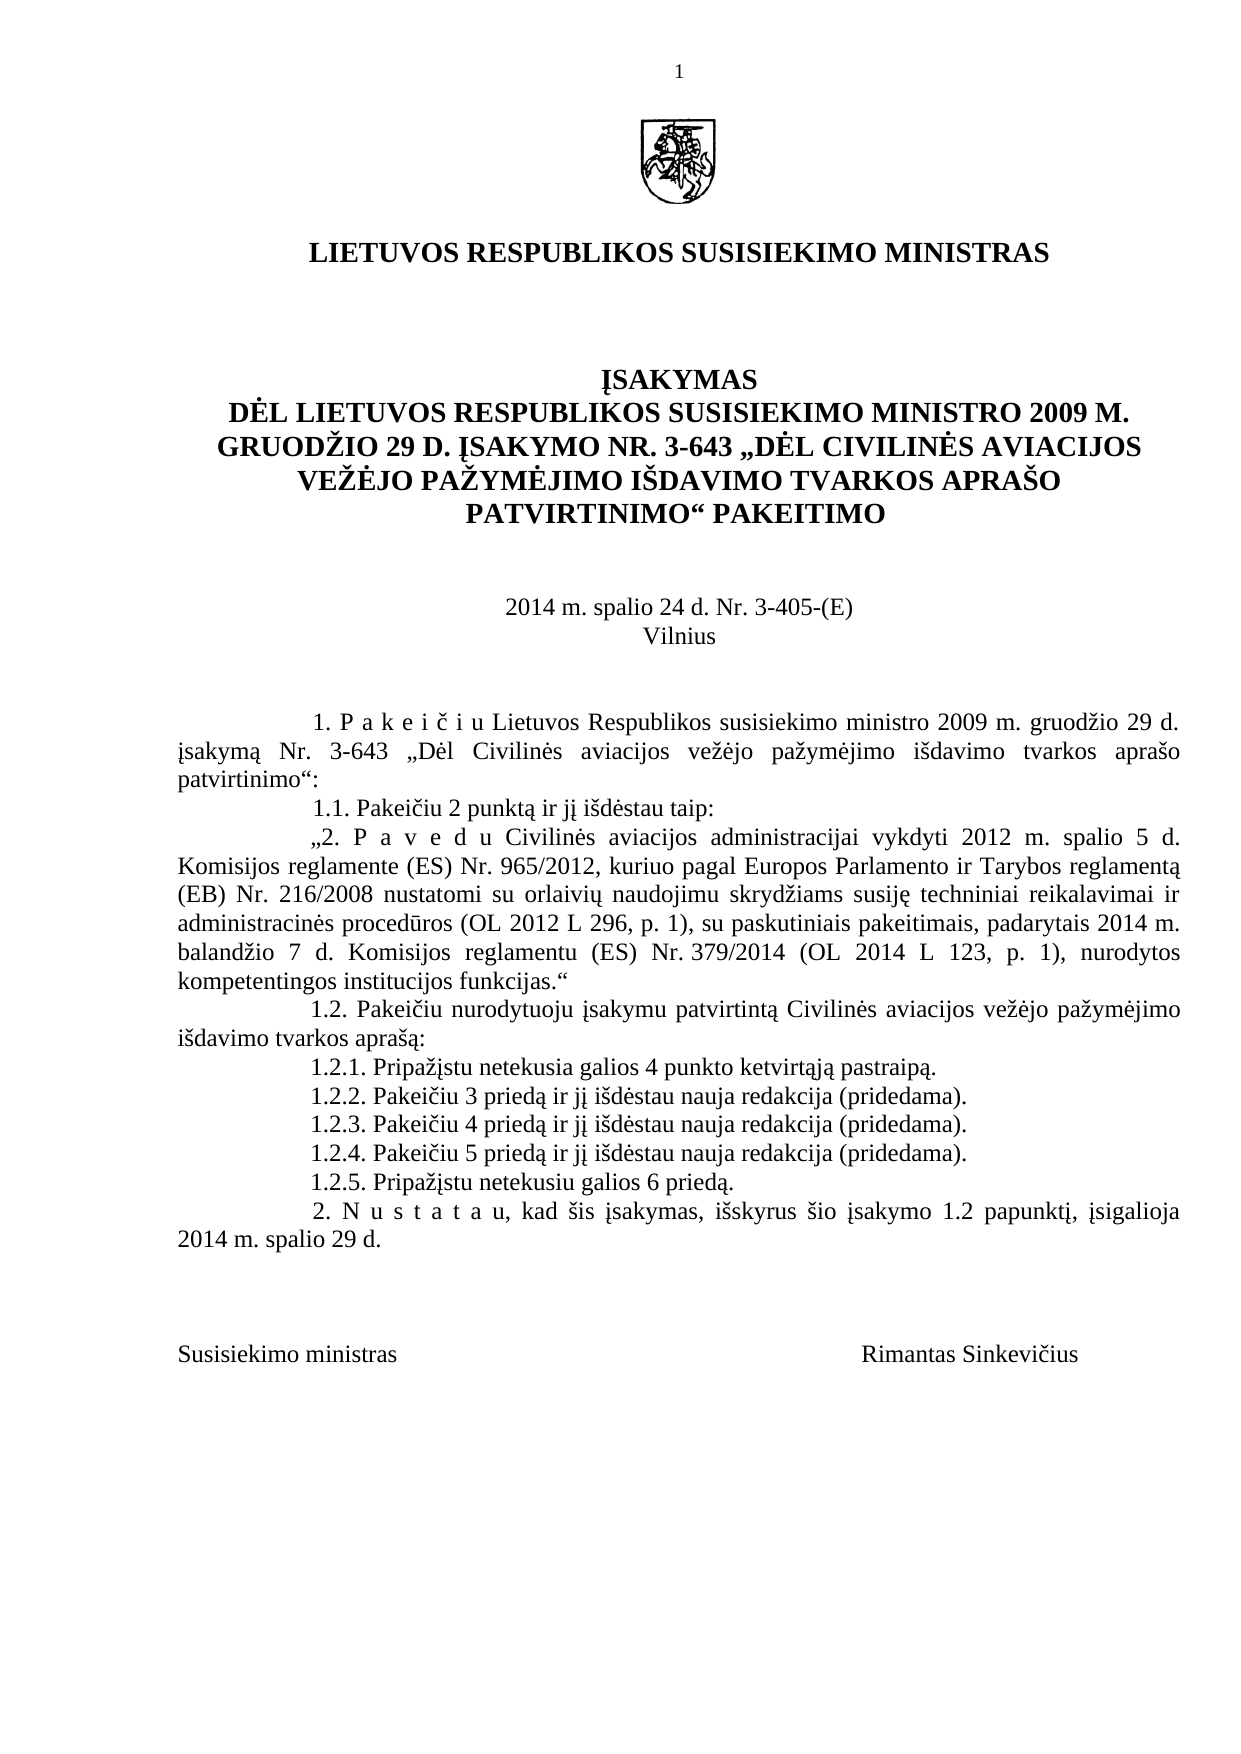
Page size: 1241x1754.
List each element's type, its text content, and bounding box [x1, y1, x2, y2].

text 1.2.5. Pripažįstu netekusiu galios 6 priedą. [177, 1167, 1181, 1196]
text LIETUVOS RESPUBLIKOS SUSISIEKIMO MINISTRAS [177, 235, 1181, 268]
text 1.2.2. Pakeičiu 3 priedą ir jį išdėstau nauja redakcija (pridedama). [177, 1081, 1181, 1109]
text Vilnius [177, 621, 1181, 649]
text 1.2.3. Pakeičiu 4 priedą ir jį išdėstau nauja redakcija (pridedama). [177, 1109, 1181, 1138]
text 2014 m. spalio 24 d. Nr. 3-405-(E) [177, 592, 1181, 621]
text ĮSAKYMAS [177, 362, 1181, 396]
text 1. P a k e i č i u Lietuvos Respublikos susisiekimo ministro 2009 m. gruodžio 29 d. įsakymą Nr. 3-643 „Dėl Civilinės aviacijos vežėjo pažymėjimo išdavimo tvarkos aprašo patvirtinimo“: [177, 707, 1181, 793]
text 1.2.1. Pripažįstu netekusia galios 4 punkto ketvirtąją pastraipą. [177, 1052, 1181, 1081]
text 1.1. Pakeičiu 2 punktą ir jį išdėstau taip: [177, 793, 1181, 822]
text 2. N u s t a t a u, kad šis įsakymas, išskyrus šio įsakymo 1.2 papunktį, įsigalioja 2014 m. spalio 29 d. [177, 1196, 1181, 1253]
text „2. P a v e d u Civilinės aviacijos administracijai vykdyti 2012 m. spalio 5 d. Komisijos reglamente (ES) Nr. 965/2012, kuriuo pagal Europos Parlamento ir Tarybos reglamentą (EB) Nr. 216/2008 nustatomi su orlaivių naudojimu skrydžiams susiję techniniai reikalavimai ir administracinės procedūros (OL 2012 L 296, p. 1), su paskutiniais pakeitimais, padarytais 2014 m. balandžio 7 d. Komisijos reglamentu (ES) Nr. 379/2014 (OL 2014 L 123, p. 1), nurodytos kompetentingos institucijos funkcijas.“ [177, 822, 1181, 994]
text 1.2.4. Pakeičiu 5 priedą ir jį išdėstau nauja redakcija (pridedama). [177, 1138, 1181, 1167]
text Dėl Lietuvos Respublikos susisiekimo ministro 2009 m. gruodžio 29 d. įsakymo Nr. 3-643 „Dėl Civilinės aviacijos vežėjo pažymėjimo išdavimo tvarkos aprašo patvirtinimo“ PAKEITIMO [177, 396, 1181, 530]
text 1.2. Pakeičiu nurodytuoju įsakymu patvirtintą Civilinės aviacijos vežėjo pažymėjimo išdavimo tvarkos aprašą: [177, 994, 1181, 1052]
text Susisiekimo ministras Rimantas Sinkevičius [177, 1339, 1181, 1368]
